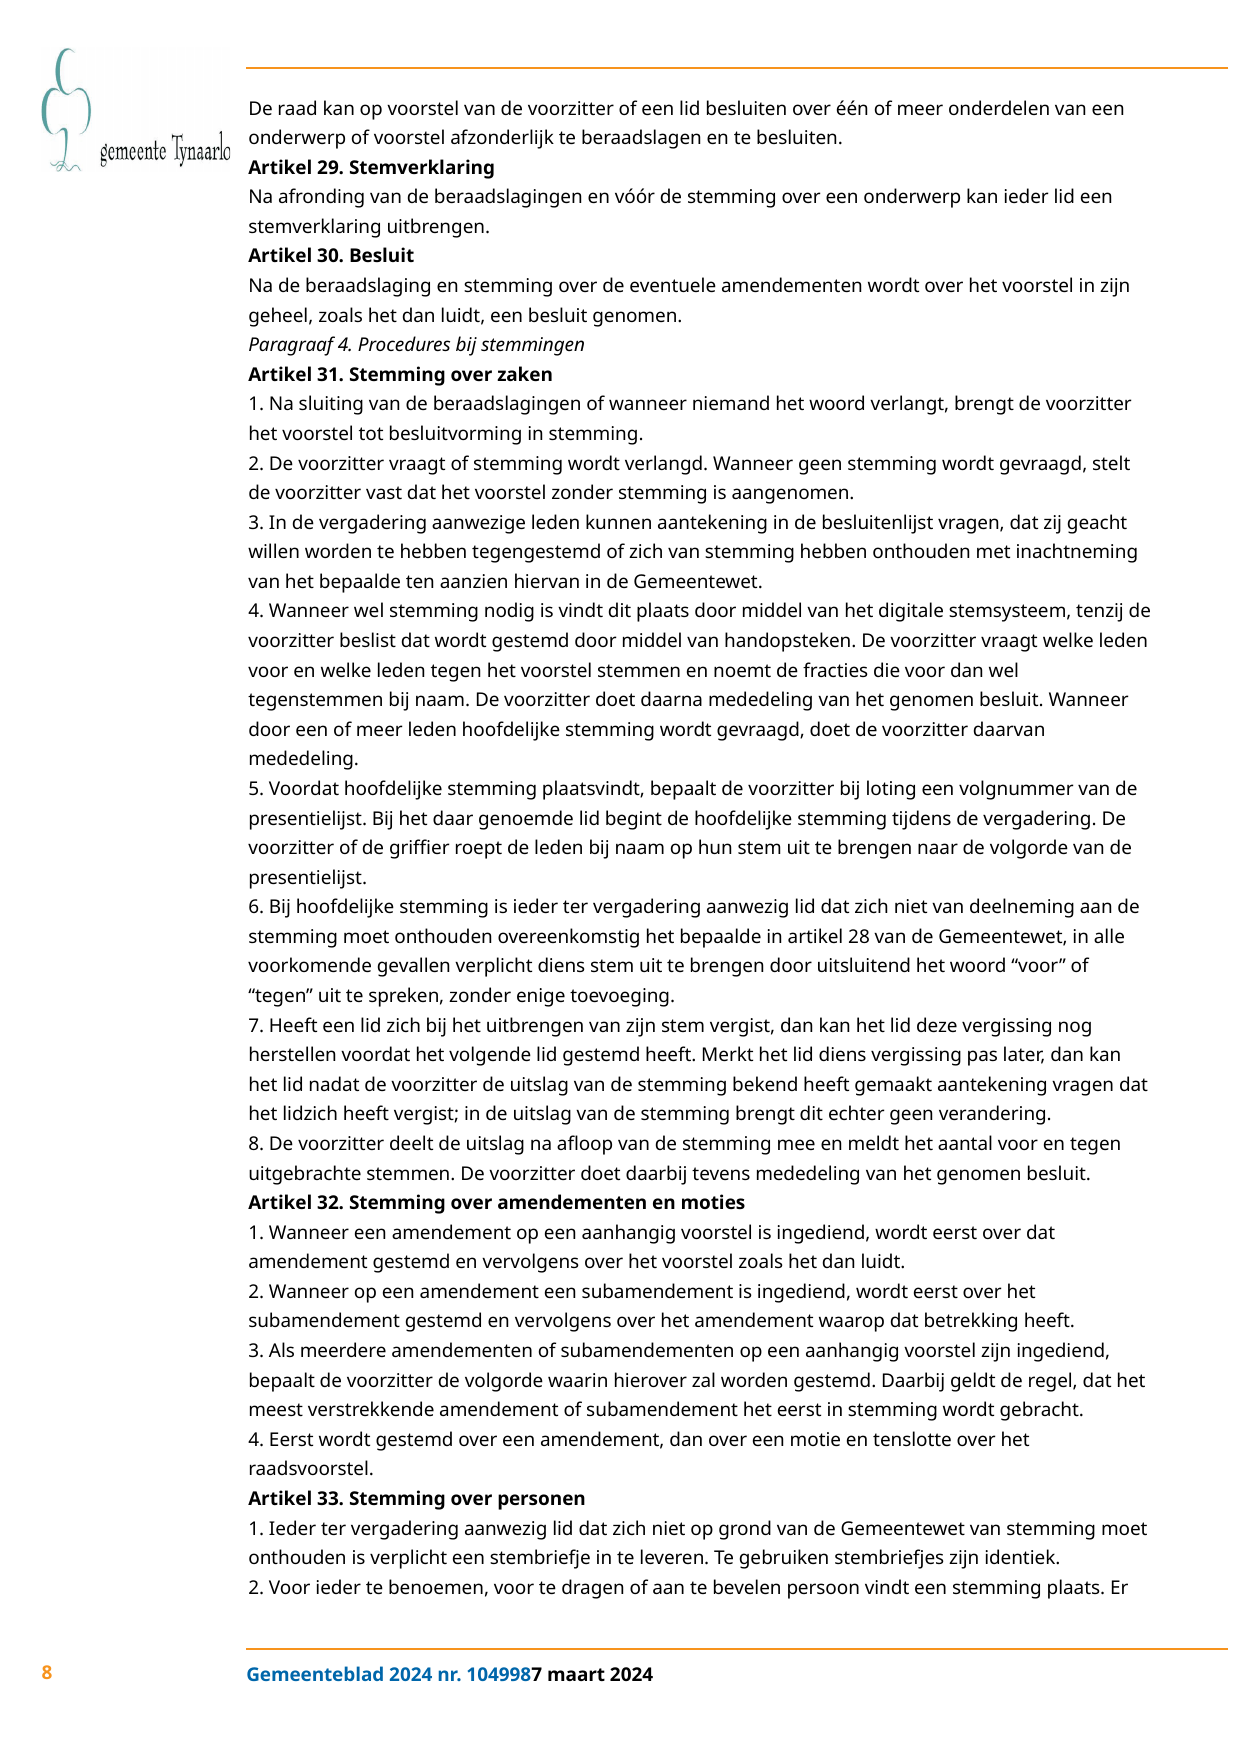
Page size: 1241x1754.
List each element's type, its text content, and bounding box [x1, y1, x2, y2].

picture [41, 47, 231, 172]
text 1. Ieder ter vergadering aanwezig lid dat zich niet op grond van de Gemeentewet van stemming moet onthouden is verplicht een stembriefje in te leveren. Te gebruiken stembriefjes zijn identiek. [248, 1515, 1152, 1570]
text 6. Bij hoofdelijke stemming is ieder ter vergadering aanwezig lid dat zich niet van deelneming aan de stemming moet onthouden overeenkomstig het bepaalde in artikel 28 van de Gemeentewet, in alle voorkomende gevallen verplicht diens stem uit te brengen door uitsluitend het woord “voor” of “tegen” uit te spreken, zonder enige toevoeging. [248, 893, 1152, 1008]
text Artikel 31. Stemming over zaken [248, 361, 1152, 387]
text 2. Wanneer op een amendement een subamendement is ingediend, wordt eerst over het subamendement gestemd en vervolgens over het amendement waarop dat betrekking heeft. [248, 1278, 1152, 1333]
text Artikel 32. Stemming over amendementen en moties [248, 1189, 1152, 1215]
text 5. Voordat hoofdelijke stemming plaatsvindt, bepaalt de voorzitter bij loting een volgnummer van de presentielijst. Bij het daar genoemde lid begint de hoofdelijke stemming tijdens de vergadering. De voorzitter of de griffier roept de leden bij naam op hun stem uit te brengen naar de volgorde van de presentielijst. [248, 775, 1152, 890]
text Na afronding van de beraadslagingen en vóór de stemming over een onderwerp kan ieder lid een stemverklaring uitbrengen. [248, 183, 1152, 239]
text 3. In de vergadering aanwezige leden kunnen aantekening in de besluitenlijst vragen, dat zij geacht willen worden te hebben tegengestemd of zich van stemming hebben onthouden met inachtneming van het bepaalde ten aanzien hiervan in de Gemeentewet. [248, 509, 1152, 594]
text 1. Na sluiting van de beraadslagingen of wanneer niemand het woord verlangt, brengt de voorzitter het voorstel tot besluitvorming in stemming. [248, 391, 1152, 446]
text 4. Eerst wordt gestemd over een amendement, dan over een motie en tenslotte over het raadsvoorstel. [248, 1426, 1152, 1481]
text 2. Voor ieder te benoemen, voor te dragen of aan te bevelen persoon vindt een stemming plaats. Er [248, 1574, 1152, 1600]
text De raad kan op voorstel van de voorzitter of een lid besluiten over één of meer onderdelen van een onderwerp of voorstel afzonderlijk te beraadslagen en te besluiten. [248, 95, 1152, 150]
text Paragraaf 4. Procedures bij stemmingen [248, 331, 1152, 357]
text 8. De voorzitter deelt de uitslag na afloop van de stemming mee en meldt het aantal voor en tegen uitgebrachte stemmen. De voorzitter doet daarbij tevens mededeling van het genomen besluit. [248, 1130, 1152, 1186]
text 3. Als meerdere amendementen of subamendementen op een aanhangig voorstel zijn ingediend, bepaalt de voorzitter de volgorde waarin hierover zal worden gestemd. Daarbij geldt de regel, dat het meest verstrekkende amendement of subamendement het eerst in stemming wordt gebracht. [248, 1337, 1152, 1422]
text 2. De voorzitter vraagt of stemming wordt verlangd. Wanneer geen stemming wordt gevraagd, stelt de voorzitter vast dat het voorstel zonder stemming is aangenomen. [248, 450, 1152, 505]
text 4. Wanneer wel stemming nodig is vindt dit plaats door middel van het digitale stemsysteem, tenzij de voorzitter beslist dat wordt gestemd door middel van handopsteken. De voorzitter vraagt welke leden voor en welke leden tegen het voorstel stemmen en noemt de fracties die voor dan wel tegenstemmen bij naam. De voorzitter doet daarna mededeling van het genomen besluit. Wanneer door een of meer leden hoofdelijke stemming wordt gevraagd, doet de voorzitter daarvan mededeling. [248, 598, 1152, 771]
text Artikel 33. Stemming over personen [248, 1485, 1152, 1511]
text 1. Wanneer een amendement op een aanhangig voorstel is ingediend, wordt eerst over dat amendement gestemd en vervolgens over het voorstel zoals het dan luidt. [248, 1219, 1152, 1274]
text Artikel 29. Stemverklaring [248, 154, 1152, 180]
text 7. Heeft een lid zich bij het uitbrengen van zijn stem vergist, dan kan het lid deze vergissing nog herstellen voordat het volgende lid gestemd heeft. Merkt het lid diens vergissing pas later, dan kan het lid nadat de voorzitter de uitslag van de stemming bekend heeft gemaakt aantekening vragen dat het lidzich heeft vergist; in de uitslag van de stemming brengt dit echter geen verandering. [248, 1012, 1152, 1126]
text Na de beraadslaging en stemming over de eventuele amendementen wordt over het voorstel in zijn geheel, zoals het dan luidt, een besluit genomen. [248, 272, 1152, 328]
text Artikel 30. Besluit [248, 243, 1152, 268]
